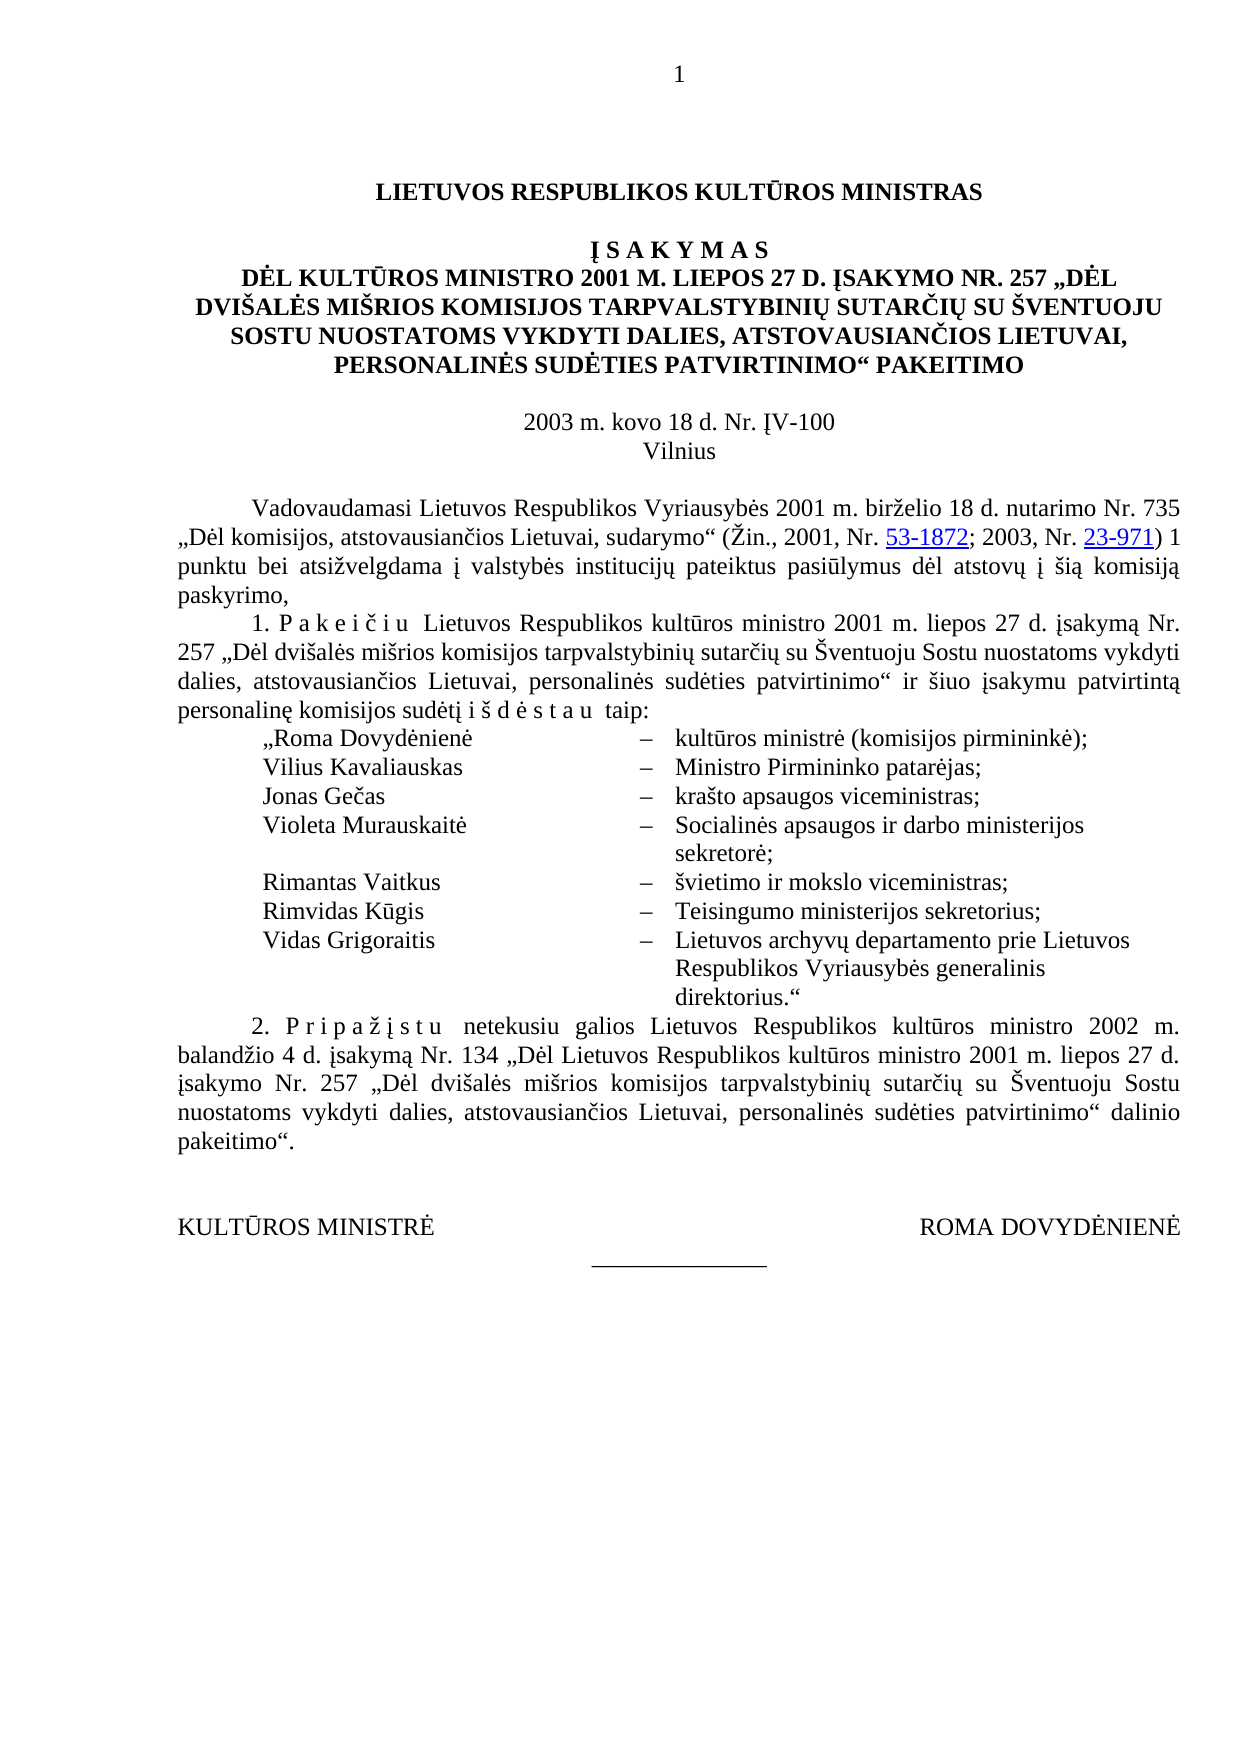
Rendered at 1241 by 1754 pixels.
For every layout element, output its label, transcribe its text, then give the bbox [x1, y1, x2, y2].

table_cell – [626, 752, 663, 781]
table_cell Jonas Gečas [177, 781, 626, 810]
table_cell Ministro Pirmininko patarėjas; [664, 752, 1181, 781]
table_cell – [626, 896, 663, 925]
text LIETUVOS RESPUBLIKOS KULTŪROS MINISTRAS [177, 177, 1181, 206]
table_cell – [626, 867, 663, 896]
text KULTŪROS MINISTRĖ ROMA DOVYDĖNIENĖ [177, 1212, 1181, 1241]
table_cell Vilius Kavaliauskas [177, 752, 626, 781]
table_cell – [626, 925, 663, 1011]
table_header kultūros ministrė (komisijos pirmininkė); [664, 724, 1181, 752]
text ______________ [177, 1241, 1181, 1270]
table_cell Socialinės apsaugos ir darbo ministerijos sekretorė; [664, 810, 1181, 867]
table_cell – [626, 810, 663, 867]
table_cell Lietuvos archyvų departamento prie Lietuvos Respublikos Vyriausybės generalinis direktorius.“ [664, 925, 1181, 1011]
table_cell Vidas Grigoraitis [177, 925, 626, 1011]
text Vadovaudamasi Lietuvos Respublikos Vyriausybės 2001 m. birželio 18 d. nutarimo Nr. 735 „Dėl komisijos, atstovausiančios Lietuvai, sudarymo“ (Žin., 2001, Nr. 53-1872; 2003, Nr. 23-971) 1 punktu bei atsižvelgdama į valstybės institucijų pateiktus pasiūlymus dėl atstovų į šią komisiją paskyrimo, [177, 493, 1181, 608]
text 2. Pripažįstu netekusiu galios Lietuvos Respublikos kultūros ministro 2002 m. balandžio 4 d. įsakymą Nr. 134 „Dėl Lietuvos Respublikos kultūros ministro 2001 m. liepos 27 d. įsakymo Nr. 257 „Dėl dvišalės mišrios komisijos tarpvalstybinių sutarčių su Šventuoju Sostu nuostatoms vykdyti dalies, atstovausiančios Lietuvai, personalinės sudėties patvirtinimo“ dalinio pakeitimo“. [177, 1011, 1181, 1155]
table_cell Violeta Murauskaitė [177, 810, 626, 867]
text 1. Pakeičiu Lietuvos Respublikos kultūros ministro 2001 m. liepos 27 d. įsakymą Nr. 257 „Dėl dvišalės mišrios komisijos tarpvalstybinių sutarčių su Šventuoju Sostu nuostatoms vykdyti dalies, atstovausiančios Lietuvai, personalinės sudėties patvirtinimo“ ir šiuo įsakymu patvirtintą personalinę komisijos sudėtį išdėstau taip: [177, 608, 1181, 723]
table_cell krašto apsaugos viceministras; [664, 781, 1181, 810]
table_cell Rimantas Vaitkus [177, 867, 626, 896]
table_cell – [626, 781, 663, 810]
text DĖL KULTŪROS MINISTRO 2001 M. LIEPOS 27 D. ĮSAKYMO NR. 257 „DĖL DVIŠALĖS MIŠRIOS KOMISIJOS TARPVALSTYBINIŲ SUTARČIŲ SU ŠVENTUOJU SOSTU NUOSTATOMS VYKDYTI DALIES, ATSTOVAUSIANČIOS LIETUVAI, PERSONALINĖS SUDĖTIES PATVIRTINIMO“ PAKEITIMO [177, 263, 1181, 378]
text 2003 m. kovo 18 d. Nr. ĮV-100 [177, 407, 1181, 436]
text Vilnius [177, 436, 1181, 465]
text Į S A K Y M A S [177, 235, 1181, 263]
table_cell Teisingumo ministerijos sekretorius; [664, 896, 1181, 925]
table_header – [626, 724, 663, 752]
table_cell Rimvidas Kūgis [177, 896, 626, 925]
table_cell švietimo ir mokslo viceministras; [664, 867, 1181, 896]
table_header „Roma Dovydėnienė [177, 724, 626, 752]
